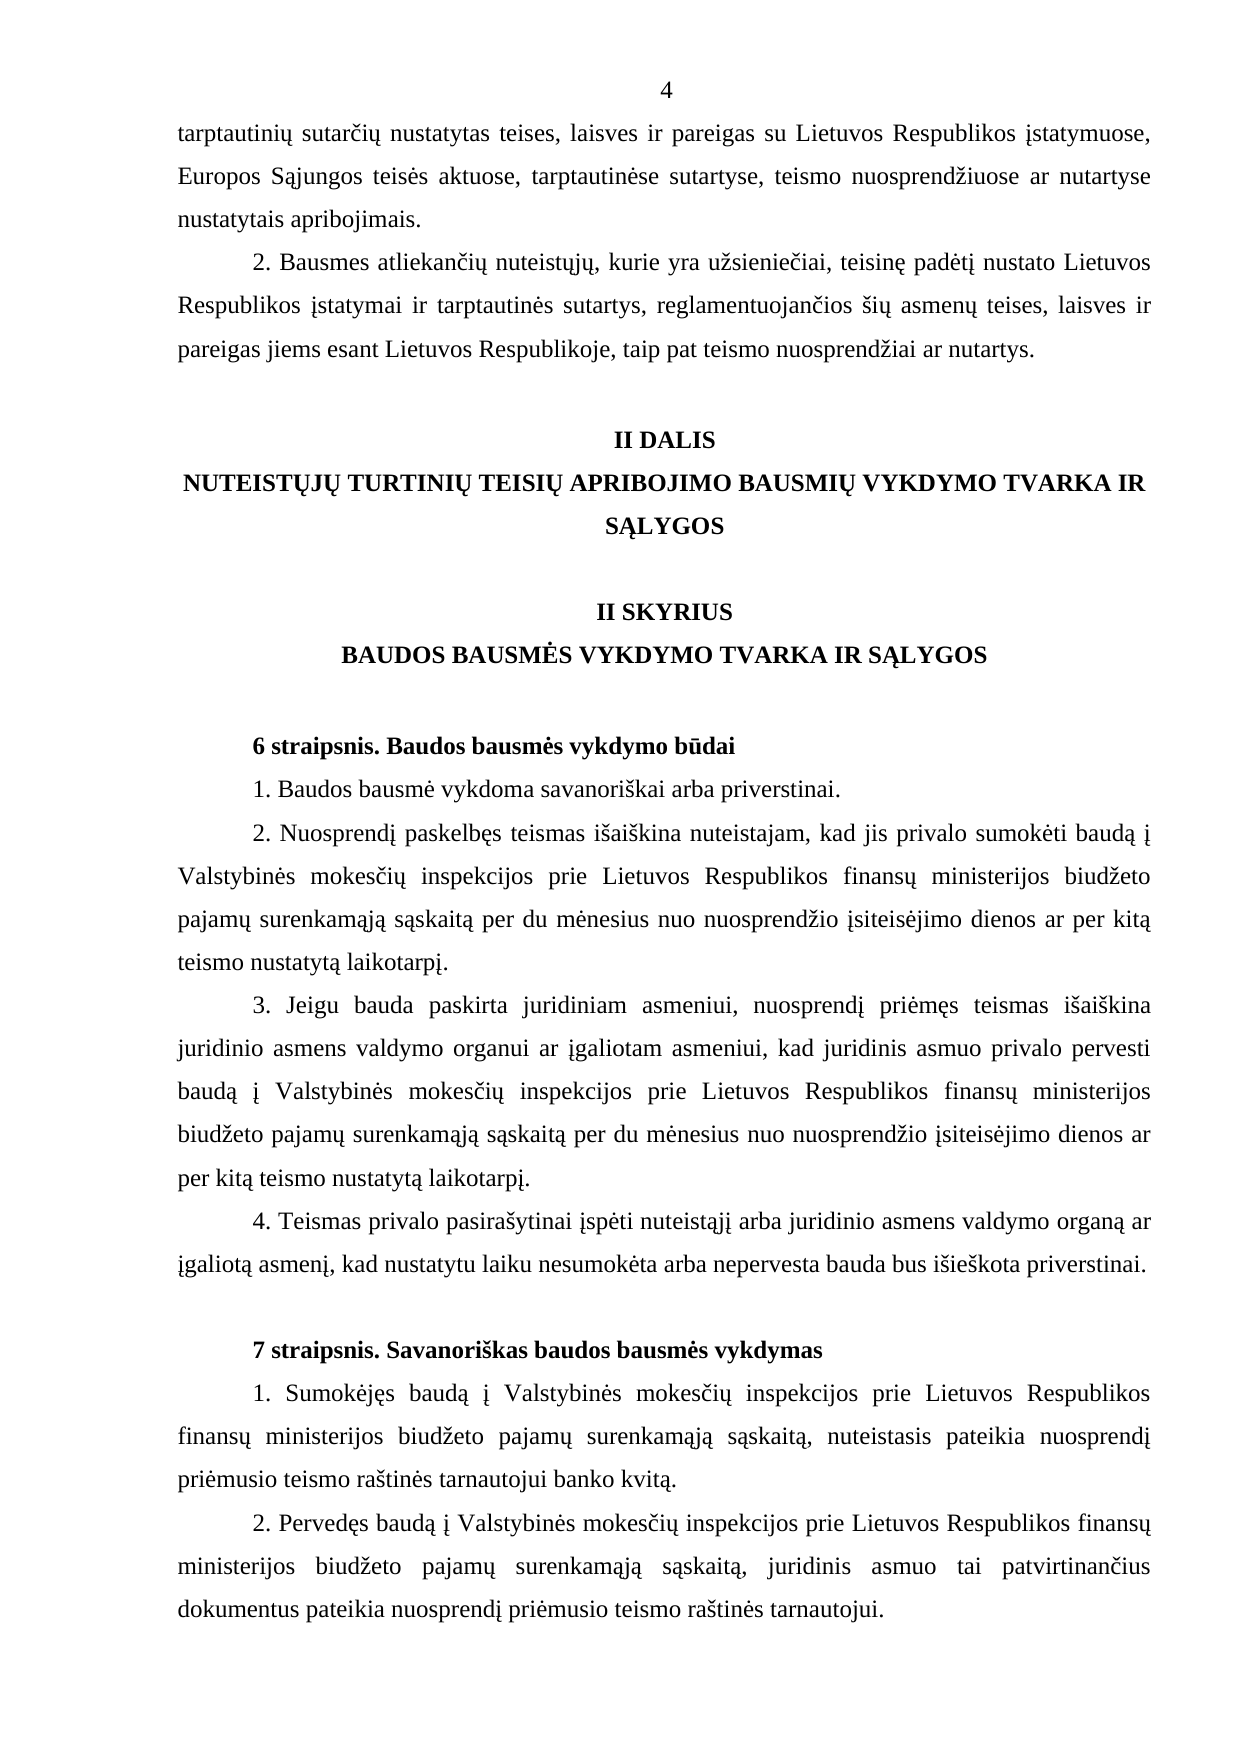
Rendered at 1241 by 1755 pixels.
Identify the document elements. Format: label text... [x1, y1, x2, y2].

text 4. Teismas privalo pasirašytinai įspėti nuteistąjį arba juridinio asmens valdymo organą ar įgaliotą asmenį, kad nustatytu laiku nesumokėta arba nepervesta bauda bus išieškota priverstinai. [177, 1206, 1152, 1278]
text 7 straipsnis. Savanoriškas baudos bausmės vykdymas [177, 1335, 1152, 1364]
text 1. Baudos bausmė vykdoma savanoriškai arba priverstinai. [177, 774, 1152, 803]
text NUTEISTŲJŲ TURTINIŲ TEISIŲ APRIBOJIMO BAUSMIŲ VYKDYMO TVARKA IR SĄLYGOS [177, 468, 1152, 540]
text 1. Sumokėjęs baudą į Valstybinės mokesčių inspekcijos prie Lietuvos Respublikos finansų ministerijos biudžeto pajamų surenkamąją sąskaitą, nuteistasis pateikia nuosprendį priėmusio teismo raštinės tarnautojui banko kvitą. [177, 1378, 1152, 1493]
text II SKYRIUS [177, 597, 1152, 626]
text 2. Pervedęs baudą į Valstybinės mokesčių inspekcijos prie Lietuvos Respublikos finansų ministerijos biudžeto pajamų surenkamąją sąskaitą, juridinis asmuo tai patvirtinančius dokumentus pateikia nuosprendį priėmusio teismo raštinės tarnautojui. [177, 1508, 1152, 1623]
text 2. Nuosprendį paskelbęs teismas išaiškina nuteistajam, kad jis privalo sumokėti baudą į Valstybinės mokesčių inspekcijos prie Lietuvos Respublikos finansų ministerijos biudžeto pajamų surenkamąją sąskaitą per du mėnesius nuo nuosprendžio įsiteisėjimo dienos ar per kitą teismo nustatytą laikotarpį. [177, 818, 1152, 976]
text II DALIS [177, 425, 1152, 453]
text tarptautinių sutarčių nustatytas teises, laisves ir pareigas su Lietuvos Respublikos įstatymuose, Europos Sąjungos teisės aktuose, tarptautinėse sutartyse, teismo nuosprendžiuose ar nutartyse nustatytais apribojimais. [177, 118, 1152, 233]
text BAUDOS BAUSMĖS VYKDYMO TVARKA IR SĄLYGOS [177, 640, 1152, 669]
text 2. Bausmes atliekančių nuteistųjų, kurie yra užsieniečiai, teisinę padėtį nustato Lietuvos Respublikos įstatymai ir tarptautinės sutartys, reglamentuojančios šių asmenų teises, laisves ir pareigas jiems esant Lietuvos Respublikoje, taip pat teismo nuosprendžiai ar nutartys. [177, 247, 1152, 362]
text 6 straipsnis. Baudos bausmės vykdymo būdai [177, 731, 1152, 760]
text 3. Jeigu bauda paskirta juridiniam asmeniui, nuosprendį priėmęs teismas išaiškina juridinio asmens valdymo organui ar įgaliotam asmeniui, kad juridinis asmuo privalo pervesti baudą į Valstybinės mokesčių inspekcijos prie Lietuvos Respublikos finansų ministerijos biudžeto pajamų surenkamąją sąskaitą per du mėnesius nuo nuosprendžio įsiteisėjimo dienos ar per kitą teismo nustatytą laikotarpį. [177, 990, 1152, 1191]
